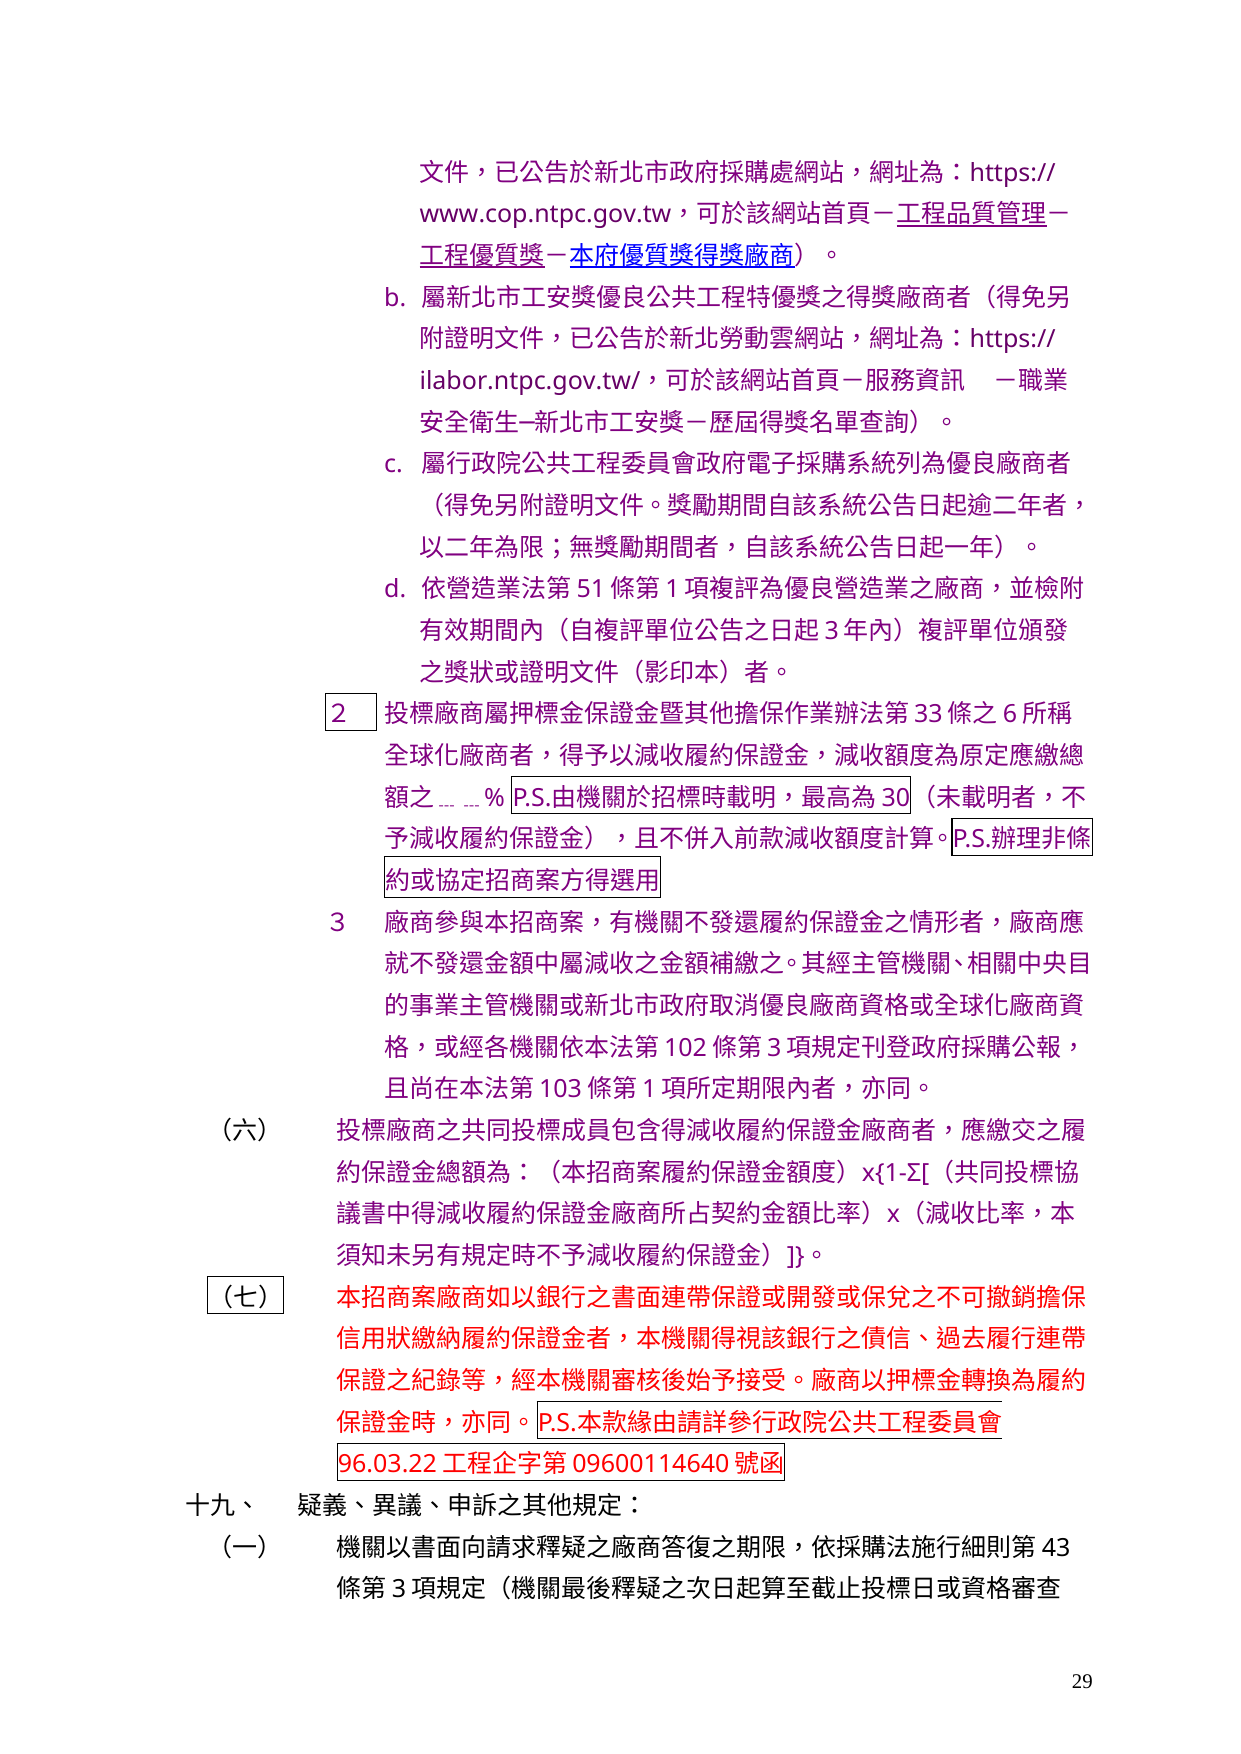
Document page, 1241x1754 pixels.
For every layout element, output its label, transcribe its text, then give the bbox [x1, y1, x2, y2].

subtitle 疑義、異議、申訴之其他規定： [185, 1481, 1079, 1523]
subtitle 文件，已公告於新北市政府採購處網站，網址為：https://www.cop.ntpc.gov.tw，可於該網站首頁－工程品質管理－工程優質獎－本府優質獎得獎廠商）。 [384, 148, 1092, 273]
subtitle 投標廠商之共同投標成員包含得減收履約保證金廠商者，應繳交之履約保證金總額為：（本招商案履約保證金額度）x{1-Σ[（共同投標協議書中得減收履約保證金廠商所占契約金額比率）x（減收比率，本須知未另有規定時不予減收履約保證金）]}。 [207, 1106, 1092, 1273]
subtitle 屬行政院公共工程委員會政府電子採購系統列為優良廠商者（得免另附證明文件。獎勵期間自該系統公告日起逾二年者，以二年為限；無獎勵期間者，自該系統公告日起一年）。 [384, 439, 1092, 564]
subtitle 依營造業法第51條第1項複評為優良營造業之廠商，並檢附有效期間內（自複評單位公告之日起3年內）複評單位頒發之獎狀或證明文件（影印本）者。 [384, 564, 1092, 689]
subtitle 投標廠商屬押標金保證金暨其他擔保作業辦法第33條之6所稱全球化廠商者，得予以減收履約保證金，減收額度為原定應繳總額之﹍﹍% P.S.由機關於招標時載明，最高為30（未載明者，不予減收履約保證金），且不併入前款減收額度計算。P.S.辦理非條約或協定招商案方得選用 [325, 689, 1092, 898]
subtitle 廠商參與本招商案，有機關不發還履約保證金之情形者，廠商應就不發還金額中屬減收之金額補繳之。其經主管機關、相關中央目的事業主管機關或新北市政府取消優良廠商資格或全球化廠商資格，或經各機關依本法第102條第3項規定刊登政府採購公報，且尚在本法第103條第1項所定期限內者，亦同。 [325, 898, 1092, 1106]
subtitle 本招商案廠商如以銀行之書面連帶保證或開發或保兌之不可撤銷擔保信用狀繳納履約保證金者，本機關得視該銀行之債信、過去履行連帶保證之紀錄等，經本機關審核後始予接受。廠商以押標金轉換為履約保證金時，亦同。P.S.本款緣由請詳參行政院公共工程委員會96.03.22工程企字第09600114640號函 [207, 1273, 1092, 1481]
subtitle 屬新北市工安獎優良公共工程特優獎之得獎廠商者（得免另附證明文件，已公告於新北勞動雲網站，網址為：https://ilabor.ntpc.gov.tw/，可於該網站首頁－服務資訊 －職業安全衛生­­­─新北市工安獎－歷屆得獎名單查詢）。 [384, 273, 1092, 439]
subtitle 機關以書面向請求釋疑之廠商答復之期限，依採購法施行細則第43條第3項規定（機關最後釋疑之次日起算至截止投標日或資格審查 [207, 1523, 1079, 1606]
